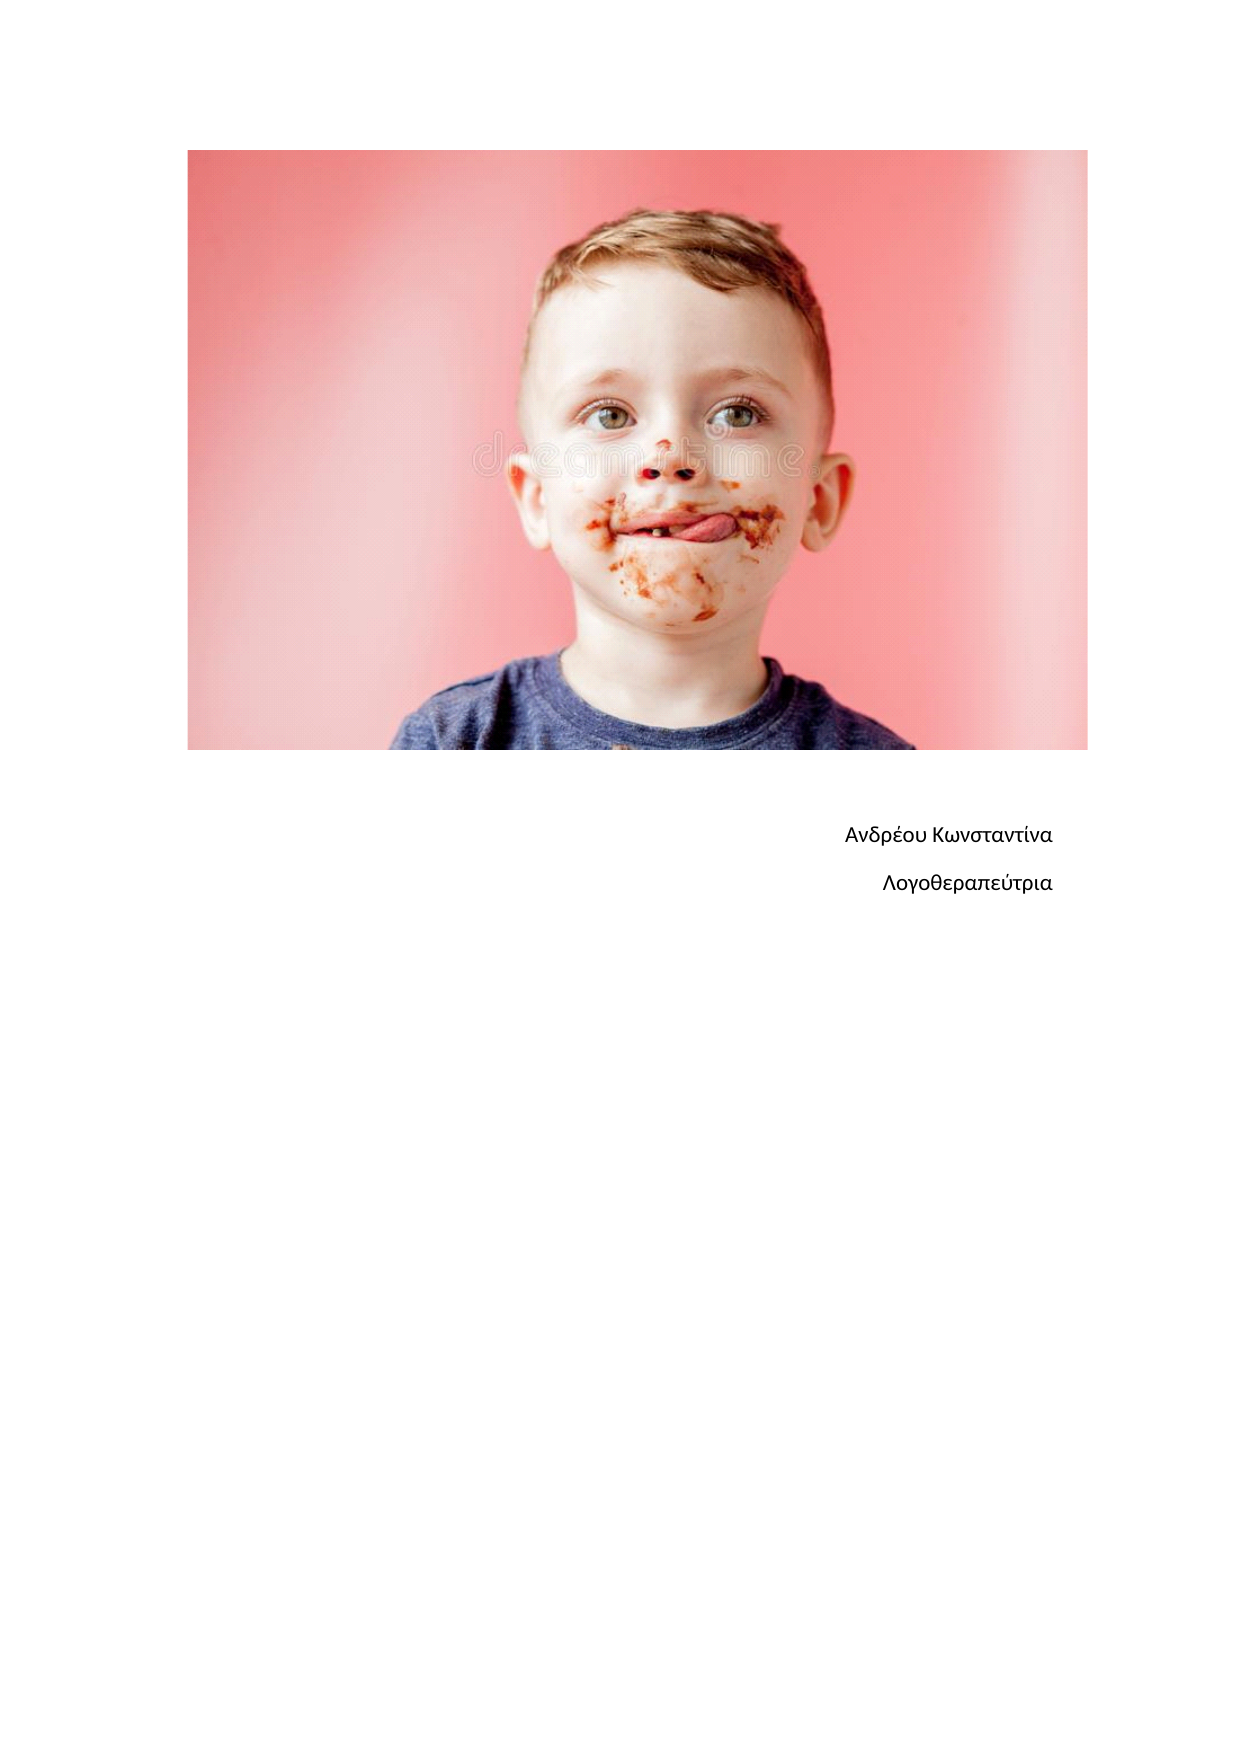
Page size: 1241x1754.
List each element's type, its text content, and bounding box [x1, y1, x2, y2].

text Λογοθεραπεύτρια [187, 868, 1053, 897]
text Ανδρέου Κωνσταντίνα [187, 820, 1053, 848]
